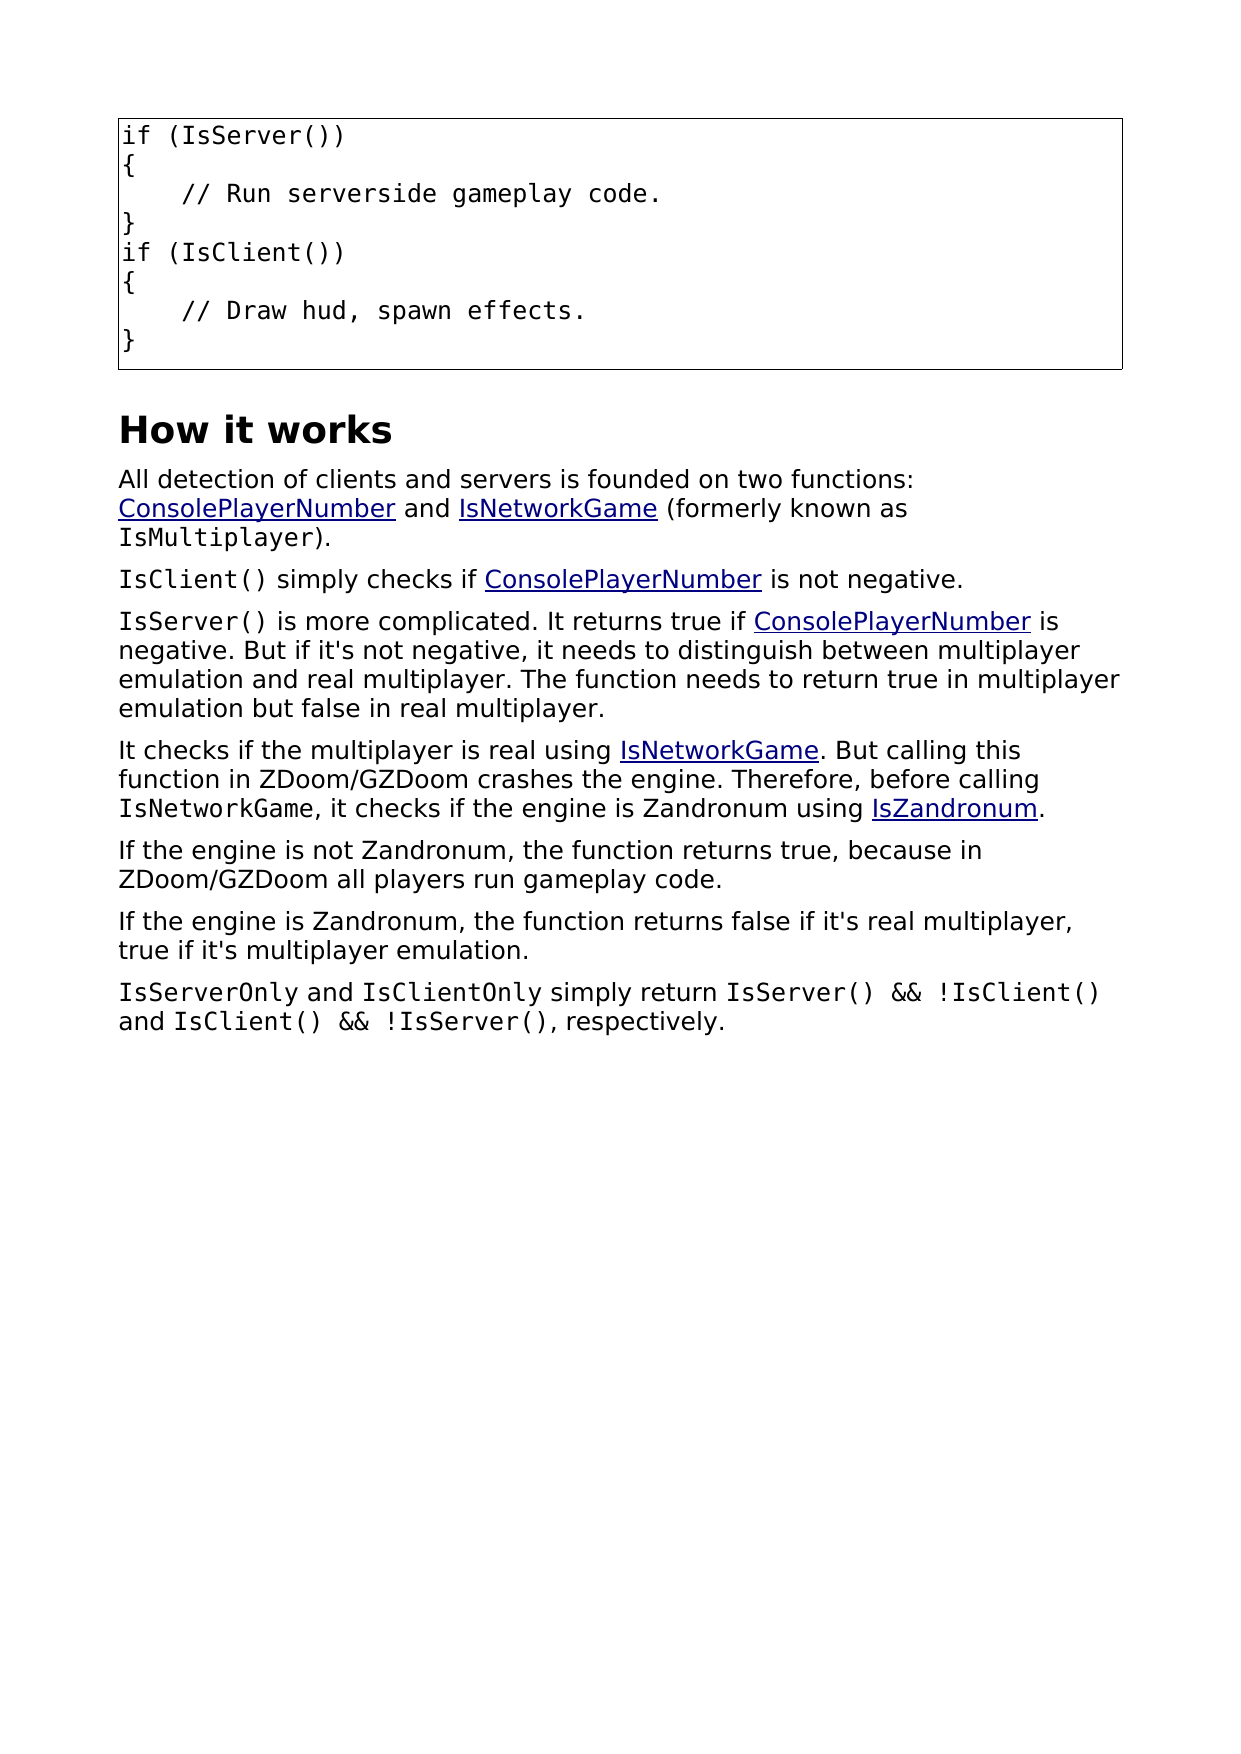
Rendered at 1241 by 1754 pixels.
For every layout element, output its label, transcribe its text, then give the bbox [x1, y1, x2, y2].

text All detection of clients and servers is founded on two functions: ConsolePlayerNumber and IsNetworkGame (formerly known as IsMultiplayer). [118, 465, 1122, 553]
text IsServerOnly and IsClientOnly simply return IsServer() && !IsClient() and IsClient() && !IsServer(), respectively. [118, 978, 1122, 1036]
text It checks if the multiplayer is real using IsNetworkGame. But calling this function in ZDoom/GZDoom crashes the engine. Therefore, before calling IsNetworkGame, it checks if the engine is Zandronum using IsZandronum. [118, 736, 1122, 823]
text If the engine is not Zandronum, the function returns true, because in ZDoom/GZDoom all players run gameplay code. [118, 836, 1122, 894]
text IsClient() simply checks if ConsolePlayerNumber is not negative. [118, 565, 1122, 594]
text IsServer() is more complicated. It returns true if ConsolePlayerNumber is negative. But if it's not negative, it needs to distinguish between multiplayer emulation and real multiplayer. The function needs to return true in multiplayer emulation but false in real multiplayer. [118, 607, 1122, 723]
text If the engine is Zandronum, the function returns false if it's real multiplayer, true if it's multiplayer emulation. [118, 907, 1122, 965]
subtitle How it works [118, 409, 1122, 453]
table_header if (IsServer()) { // Run serverside gameplay code. } if (IsClient()) { // Draw hud, spawn effects. } [119, 119, 1122, 369]
